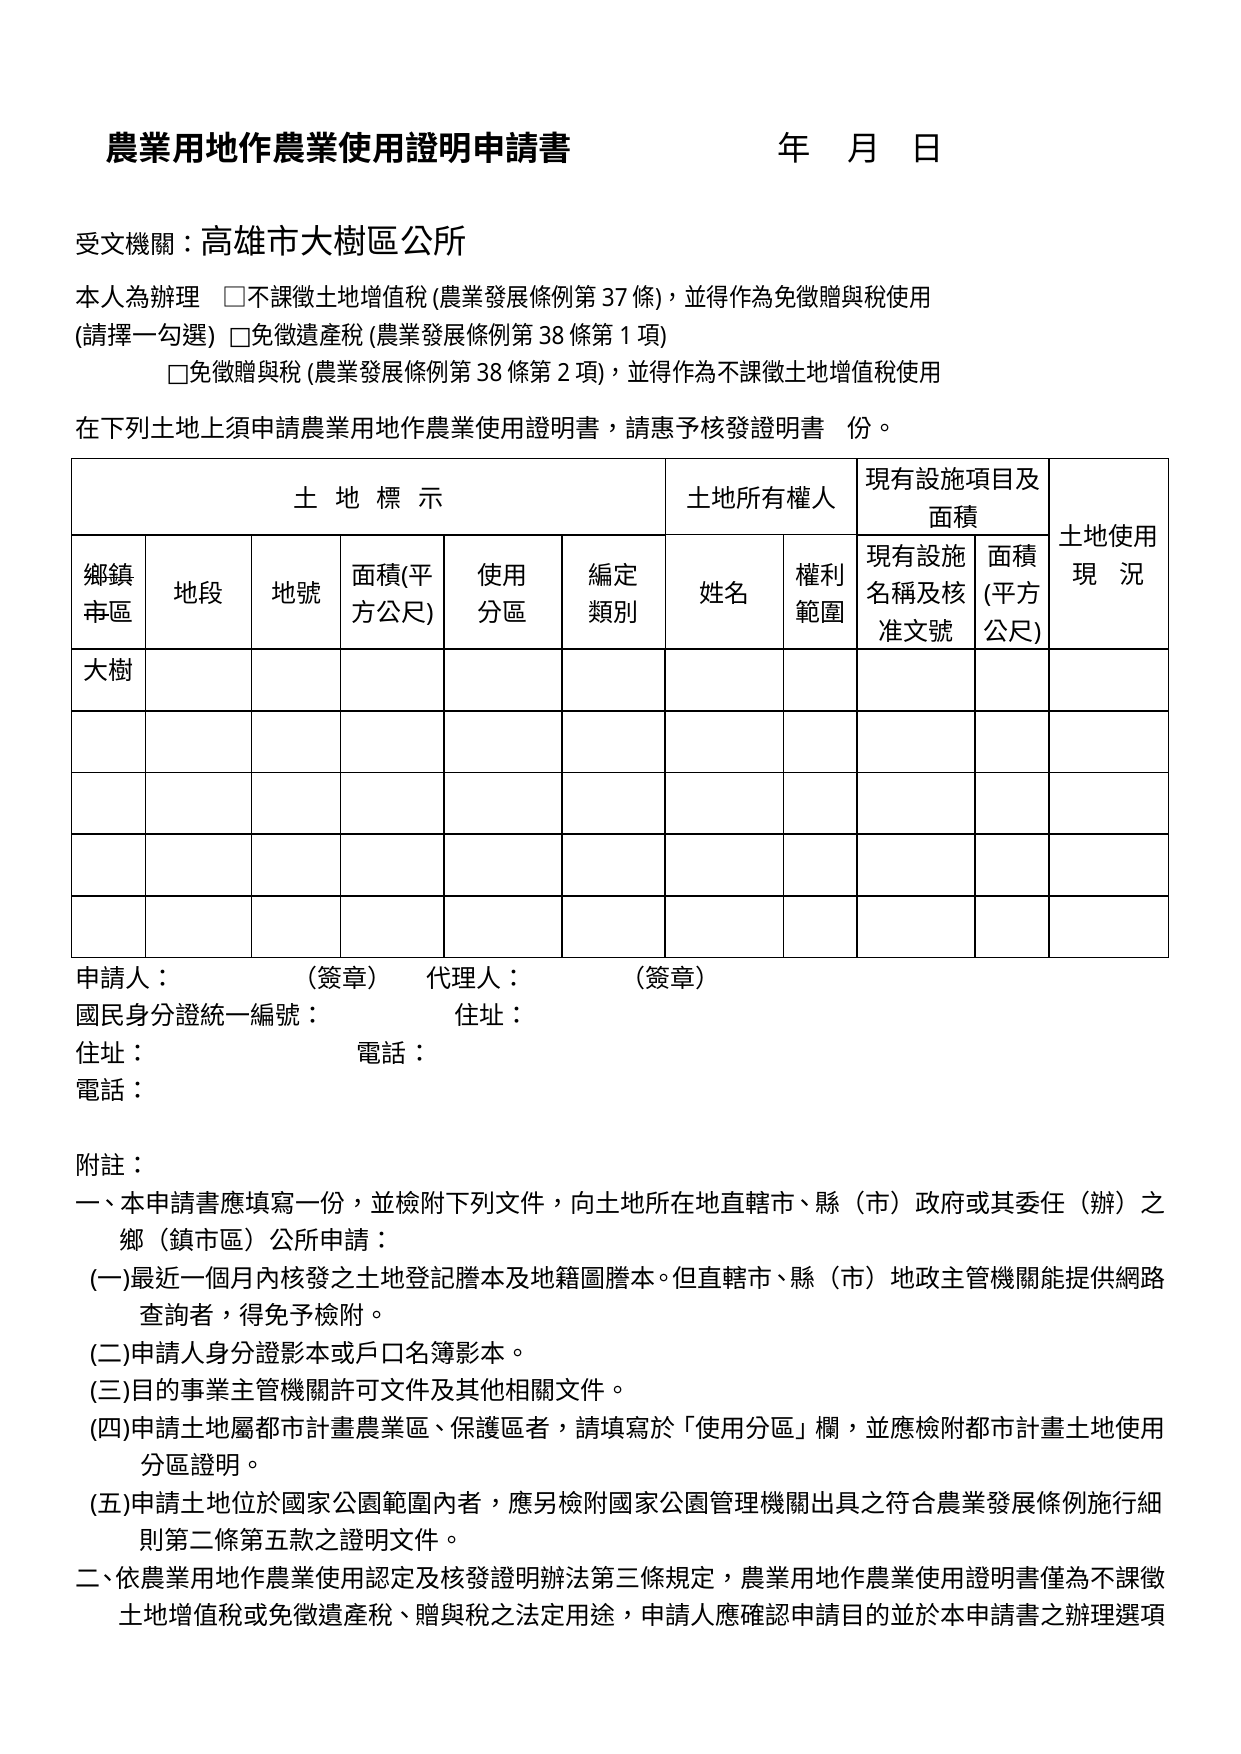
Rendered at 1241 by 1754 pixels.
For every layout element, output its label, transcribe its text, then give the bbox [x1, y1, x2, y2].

table_cell [72, 897, 145, 957]
table_header 現有設施項目及面積 [858, 459, 1048, 534]
table_cell [72, 835, 145, 895]
table_cell 權利 範圍 [784, 535, 856, 648]
table_cell [563, 835, 664, 895]
text 農業用地作農業使用證明申請書 年 月 日 [75, 108, 1165, 183]
text 受文機關：高雄市大樹區公所 [75, 202, 1165, 277]
table_cell [858, 897, 974, 957]
table_cell [341, 835, 443, 895]
table_cell [341, 650, 443, 710]
table_cell 面積(平方公尺) [341, 536, 443, 648]
table_cell [252, 835, 340, 895]
table_cell [976, 712, 1048, 772]
table_cell [858, 712, 974, 772]
table_cell [784, 712, 856, 772]
table_cell [146, 650, 251, 710]
text 住址： 電話： [75, 1033, 1165, 1070]
text 一、本申請書應填寫一份，並檢附下列文件，向土地所在地直轄市、縣（市）政府或其委任（辦）之鄉（鎮市區）公所申請： [75, 1183, 1165, 1258]
text □免徵贈與稅 (農業發展條例第38條第2項)，並得作為不課徵土地增值稅使用 [75, 352, 1165, 389]
table_cell [666, 712, 783, 772]
table_cell [666, 773, 783, 833]
table_cell [252, 897, 340, 957]
table_cell [563, 773, 664, 833]
table_cell [72, 773, 145, 833]
table_header 土地所有權人 [666, 459, 856, 534]
table_cell [563, 650, 664, 710]
text 電話： [75, 1070, 1165, 1108]
text 國民身分證統一編號： 住址： [75, 995, 1165, 1033]
table_cell 大樹 [72, 650, 145, 710]
table_cell [1050, 897, 1168, 957]
table_cell [666, 650, 783, 710]
table_cell [146, 897, 251, 957]
table_cell [445, 835, 561, 895]
table_cell [1050, 773, 1168, 833]
table_cell 地段 [146, 536, 251, 648]
table_cell [784, 835, 856, 895]
table_cell [445, 773, 561, 833]
table_cell [784, 650, 856, 710]
table_cell 編定 類別 [563, 536, 665, 648]
table_cell [72, 712, 145, 772]
text (一)最近一個月內核發之土地登記謄本及地籍圖謄本。但直轄市、縣（市）地政主管機關能提供網路查詢者，得免予檢附。 [90, 1258, 1165, 1333]
table_cell [666, 897, 783, 957]
table_cell 使用 分區 [445, 536, 561, 648]
text 二、依農業用地作農業使用認定及核發證明辦法第三條規定，農業用地作農業使用證明書僅為不課徵土地增值稅或免徵遺產稅、贈與稅之法定用途，申請人應確認申請目的並於本申請書之辦理選項，擇一勾選。如同時有二種以上申請目的，應分別填寫申請書。 [75, 1558, 1165, 1633]
text (四)申請土地屬都市計畫農業區、保護區者，請填寫於「使用分區」欄，並應檢附都市計畫土地使用分區證明。 [90, 1408, 1165, 1483]
table_cell [146, 712, 251, 772]
table_cell [563, 712, 664, 772]
table_cell [146, 773, 251, 833]
table_cell [341, 712, 443, 772]
table_cell [976, 835, 1048, 895]
table_cell [858, 773, 974, 833]
table_cell [976, 897, 1048, 957]
table_cell [784, 897, 856, 957]
text (五)申請土地位於國家公園範圍內者，應另檢附國家公園管理機關出具之符合農業發展條例施行細則第二條第五款之證明文件。 [90, 1483, 1165, 1558]
table_cell [1050, 650, 1168, 710]
text (二)申請人身分證影本或戶口名簿影本。 [75, 1333, 1165, 1370]
table_cell 鄉鎮市區 [72, 536, 145, 648]
table_cell [341, 773, 443, 833]
table_cell [445, 650, 561, 710]
text (三)目的事業主管機關許可文件及其他相關文件。 [75, 1370, 1165, 1408]
text 在下列土地上須申請農業用地作農業使用證明書，請惠予核發證明書 份。 [75, 408, 1165, 446]
table_cell [341, 897, 443, 957]
table_cell [976, 650, 1048, 710]
table_header 土 地 標 示 [72, 459, 665, 534]
table_cell 姓名 [666, 535, 783, 648]
table_cell [563, 897, 664, 957]
table_cell [252, 773, 340, 833]
table_cell [666, 835, 783, 895]
table_cell [445, 897, 561, 957]
table_cell [252, 650, 340, 710]
text 附註： [75, 1145, 1165, 1183]
table_cell [858, 835, 974, 895]
table_cell [146, 835, 251, 895]
table_cell 面積(平方公尺) [976, 536, 1048, 648]
table_cell [784, 773, 856, 833]
table_cell [858, 650, 974, 710]
table_cell 現有設施名稱及核准文號 [858, 536, 974, 648]
text 申請人： （簽章） 代理人： （簽章） [75, 958, 1213, 995]
text (請擇一勾選) □免徵遺產稅 (農業發展條例第38條第1項) [75, 314, 1165, 352]
table_cell [1050, 712, 1168, 772]
table_cell [252, 712, 340, 772]
table_cell 地號 [252, 536, 340, 648]
table_cell [976, 773, 1048, 833]
text 本人為辦理 □不課徵土地增值稅 (農業發展條例第37條)，並得作為免徵贈與稅使用 [75, 277, 1165, 314]
table_cell [445, 712, 561, 772]
table_cell [1050, 835, 1168, 895]
table_header 土地使用 現 況 [1050, 459, 1168, 648]
